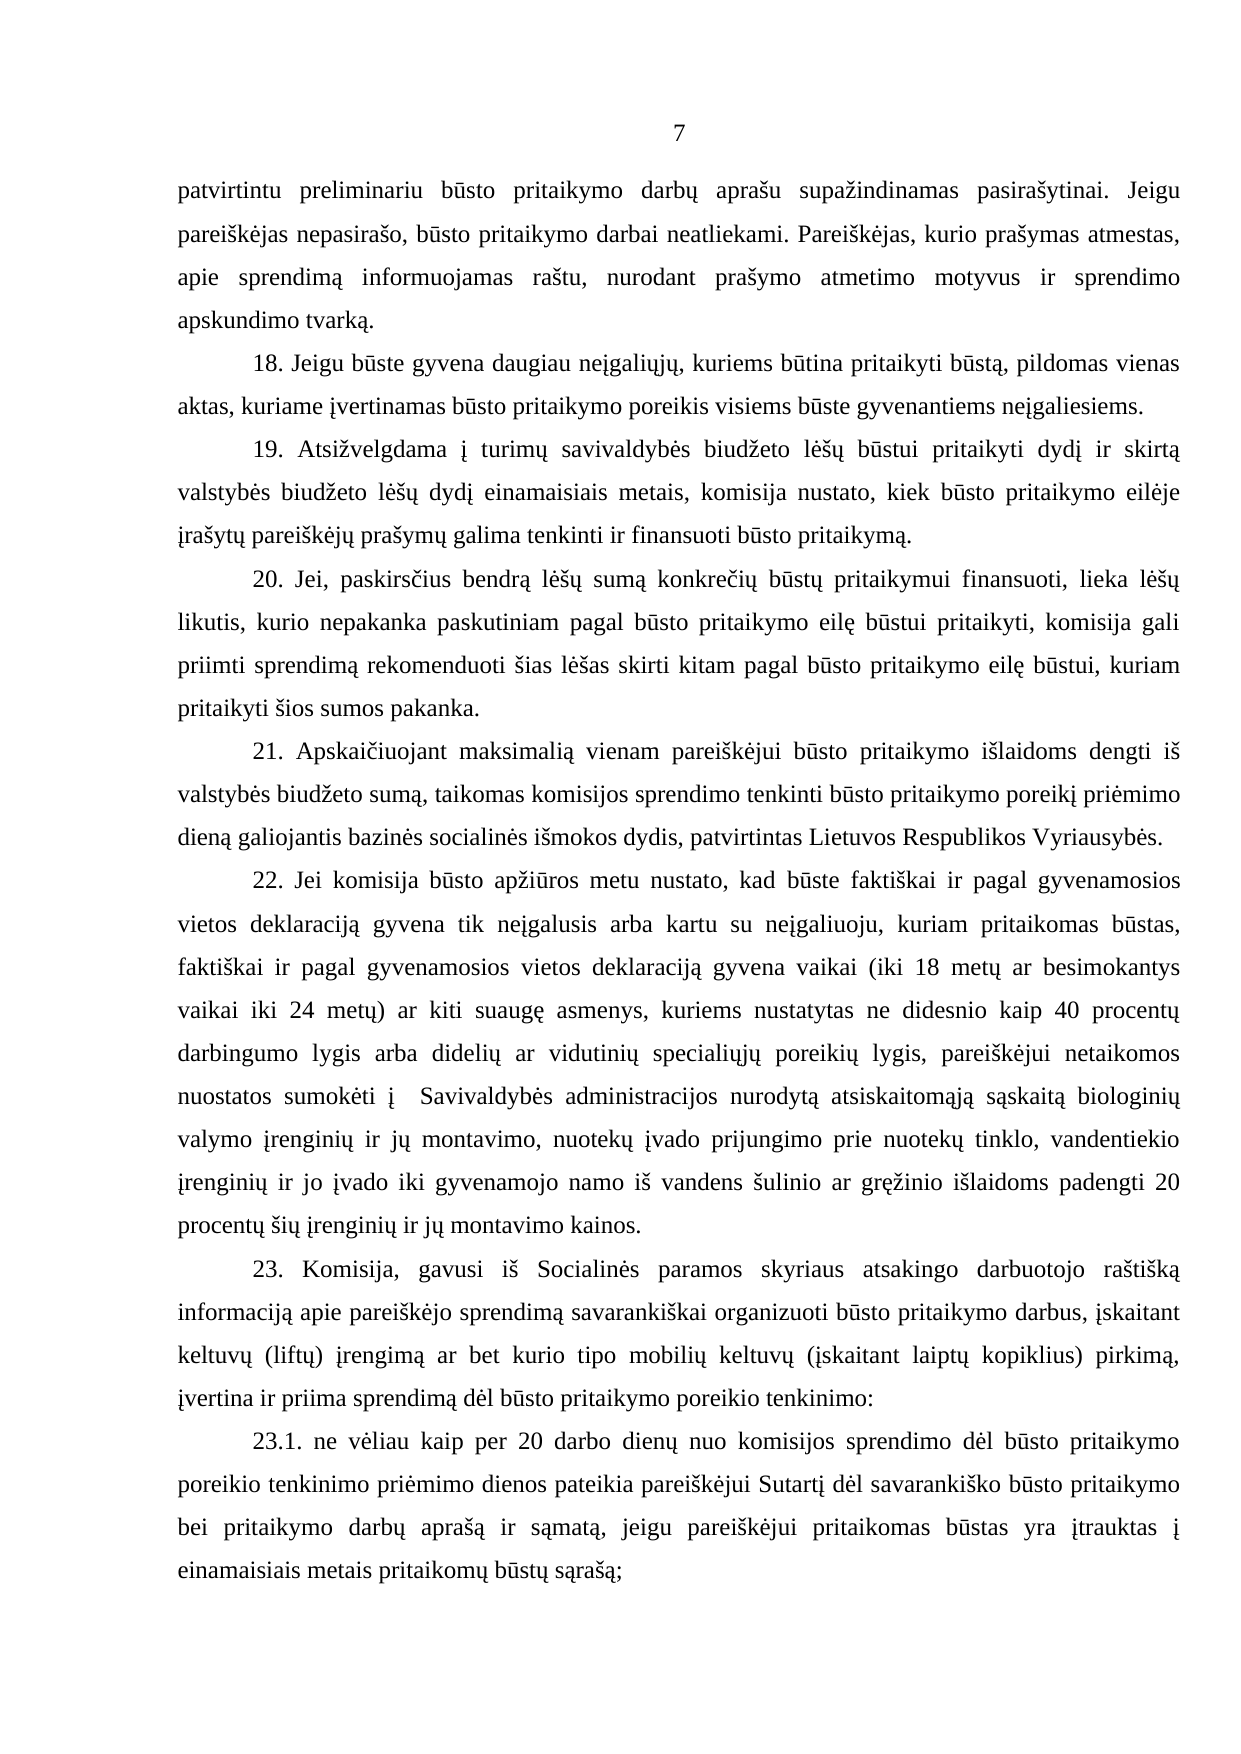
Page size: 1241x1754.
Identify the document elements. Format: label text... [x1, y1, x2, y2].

text patvirtintu preliminariu būsto pritaikymo darbų aprašu supažindinamas pasirašytinai. Jeigu pareiškėjas nepasirašo, būsto pritaikymo darbai neatliekami. Pareiškėjas, kurio prašymas atmestas, apie sprendimą informuojamas raštu, nurodant prašymo atmetimo motyvus ir sprendimo apskundimo tvarką. [177, 176, 1181, 334]
text 20. Jei, paskirsčius bendrą lėšų sumą konkrečių būstų pritaikymui finansuoti, lieka lėšų likutis, kurio nepakanka paskutiniam pagal būsto pritaikymo eilę būstui pritaikyti, komisija gali priimti sprendimą rekomenduoti šias lėšas skirti kitam pagal būsto pritaikymo eilę būstui, kuriam pritaikyti šios sumos pakanka. [177, 564, 1181, 722]
text 19. Atsižvelgdama į turimų savivaldybės biudžeto lėšų būstui pritaikyti dydį ir skirtą valstybės biudžeto lėšų dydį einamaisiais metais, komisija nustato, kiek būsto pritaikymo eilėje įrašytų pareiškėjų prašymų galima tenkinti ir finansuoti būsto pritaikymą. [177, 434, 1181, 549]
text 23. Komisija, gavusi iš Socialinės paramos skyriaus atsakingo darbuotojo raštišką informaciją apie pareiškėjo sprendimą savarankiškai organizuoti būsto pritaikymo darbus, įskaitant keltuvų (liftų) įrengimą ar bet kurio tipo mobilių keltuvų (įskaitant laiptų kopiklius) pirkimą, įvertina ir priima sprendimą dėl būsto pritaikymo poreikio tenkinimo: [177, 1254, 1181, 1412]
text 23.1. ne vėliau kaip per 20 darbo dienų nuo komisijos sprendimo dėl būsto pritaikymo poreikio tenkinimo priėmimo dienos pateikia pareiškėjui Sutartį dėl savarankiško būsto pritaikymo bei pritaikymo darbų aprašą ir sąmatą, jeigu pareiškėjui pritaikomas būstas yra įtrauktas į einamaisiais metais pritaikomų būstų sąrašą; [177, 1426, 1181, 1584]
text 18. Jeigu būste gyvena daugiau neįgaliųjų, kuriems būtina pritaikyti būstą, pildomas vienas aktas, kuriame įvertinamas būsto pritaikymo poreikis visiems būste gyvenantiems neįgaliesiems. [177, 348, 1181, 420]
text 21. Apskaičiuojant maksimalią vienam pareiškėjui būsto pritaikymo išlaidoms dengti iš valstybės biudžeto sumą, taikomas komisijos sprendimo tenkinti būsto pritaikymo poreikį priėmimo dieną galiojantis bazinės socialinės išmokos dydis, patvirtintas Lietuvos Respublikos Vyriausybės. [177, 736, 1181, 851]
text 22. Jei komisija būsto apžiūros metu nustato, kad būste faktiškai ir pagal gyvenamosios vietos deklaraciją gyvena tik neįgalusis arba kartu su neįgaliuoju, kuriam pritaikomas būstas, faktiškai ir pagal gyvenamosios vietos deklaraciją gyvena vaikai (iki 18 metų ar besimokantys vaikai iki 24 metų) ar kiti suaugę asmenys, kuriems nustatytas ne didesnio kaip 40 procentų darbingumo lygis arba didelių ar vidutinių specialiųjų poreikių lygis, pareiškėjui netaikomos nuostatos sumokėti į Savivaldybės administracijos nurodytą atsiskaitomąją sąskaitą biologinių valymo įrenginių ir jų montavimo, nuotekų įvado prijungimo prie nuotekų tinklo, vandentiekio įrenginių ir jo įvado iki gyvenamojo namo iš vandens šulinio ar gręžinio išlaidoms padengti 20 procentų šių įrenginių ir jų montavimo kainos. [177, 866, 1181, 1239]
